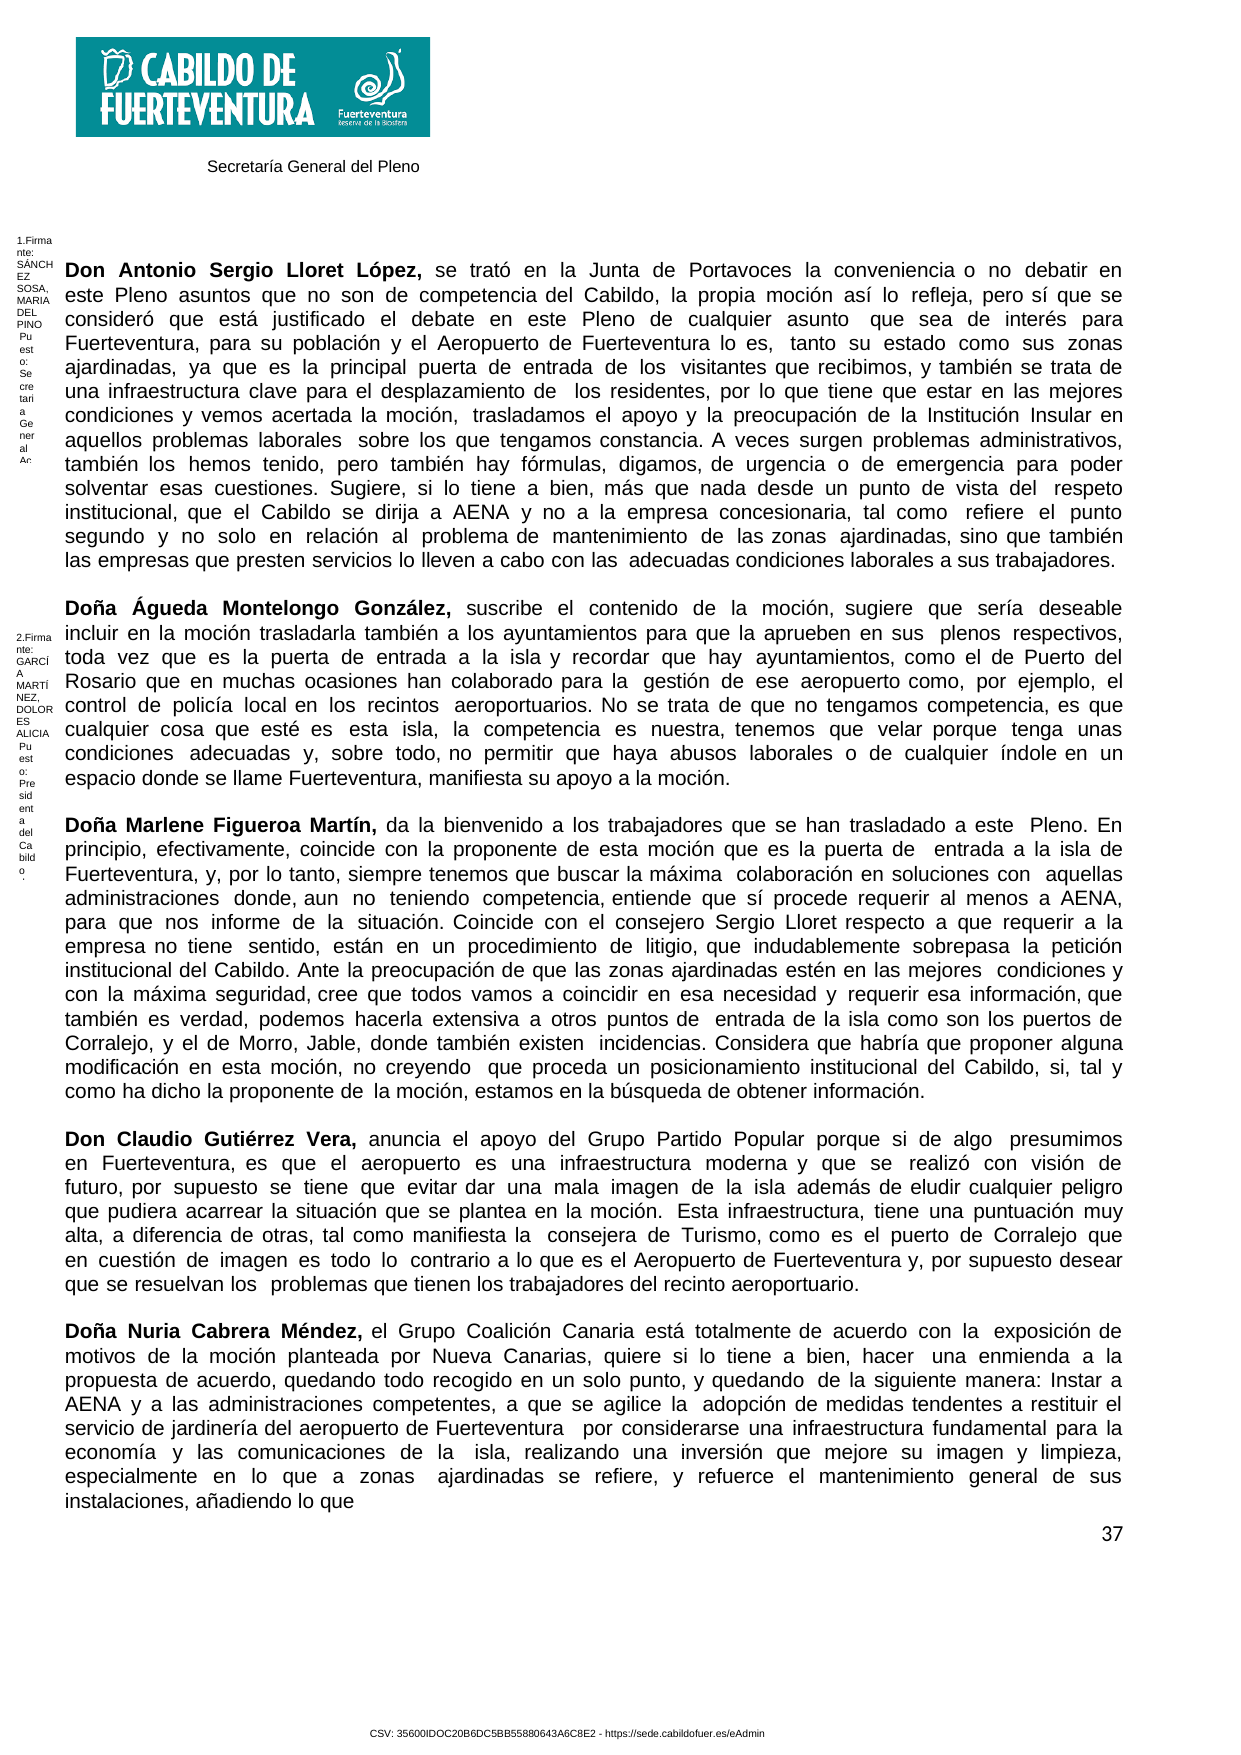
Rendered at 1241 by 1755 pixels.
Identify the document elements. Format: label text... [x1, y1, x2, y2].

text 2.Firmante: GARCÍA MARTÍNEZ, DOLORES ALICIA [16, 632, 53, 740]
text Doña Nuria Cabrera Méndez, el Grupo Coalición Canaria está totalmente de acuerdo con la exposición de motivos de la moción planteada por Nueva Canarias, quiere si lo tiene a bien, hacer una enmienda a la propuesta de acuerdo, quedando todo recogido en un solo punto, y quedando de la siguiente manera: Instar a AENA y a las administraciones competentes, a que se agilice la adopción de medidas tendentes a restituir el servicio de jardinería del aeropuerto de Fuerteventura por considerarse una infraestructura fundamental para la economía y las comunicaciones de la isla, realizando una inversión que mejore su imagen y limpieza, especialmente en lo que a zonas ajardinadas se refiere, y refuerce el mantenimiento general de sus instalaciones, añadiendo lo que [64, 1319, 1123, 1512]
text 1.Firmante: SÁNCHEZ SOSA,MARIA DEL PINO [17, 234, 54, 330]
text Puesto: Secretaria General Acctal. del Pleno Fecha Firma: 08/07/2025 12:19:44 [19, 331, 37, 463]
subtitle 37 [64, 1519, 1123, 1547]
text Don Antonio Sergio Lloret López, se trató en la Junta de Portavoces la conveniencia o no debatir en este Pleno asuntos que no son de competencia del Cabildo, la propia moción así lo refleja, pero sí que se consideró que está justificado el debate en este Pleno de cualquier asunto que sea de interés para Fuerteventura, para su población y el Aeropuerto de Fuerteventura lo es, tanto su estado como sus zonas ajardinadas, ya que es la principal puerta de entrada de los visitantes que recibimos, y también se trata de una infraestructura clave para el desplazamiento de los residentes, por lo que tiene que estar en las mejores condiciones y vemos acertada la moción, trasladamos el apoyo y la preocupación de la Institución Insular en aquellos problemas laborales sobre los que tengamos constancia. A veces surgen problemas administrativos, también los hemos tenido, pero también hay fórmulas, digamos, de urgencia o de emergencia para poder solventar esas cuestiones. Sugiere, si lo tiene a bien, más que nada desde un punto de vista del respeto institucional, que el Cabildo se dirija a AENA y no a la empresa concesionaria, tal como refiere el punto segundo y no solo en relación al problema de mantenimiento de las zonas ajardinadas, sino que también las empresas que presten servicios lo lleven a cabo con las adecuadas condiciones laborales a sus trabajadores. [64, 258, 1123, 572]
text Puesto: Presidenta del Cabildo de Fuerteventura Fecha Firma: 08/07/2025 12:37:19 [19, 740, 36, 879]
text Don Claudio Gutiérrez Vera, anuncia el apoyo del Grupo Partido Popular porque si de algo presumimos en Fuerteventura, es que el aeropuerto es una infraestructura moderna y que se realizó con visión de futuro, por supuesto se tiene que evitar dar una mala imagen de la isla además de eludir cualquier peligro que pudiera acarrear la situación que se plantea en la moción. Esta infraestructura, tiene una puntuación muy alta, a diferencia de otras, tal como manifiesta la consejera de Turismo, como es el puerto de Corralejo que en cuestión de imagen es todo lo contrario a lo que es el Aeropuerto de Fuerteventura y, por supuesto desear que se resuelvan los problemas que tienen los trabajadores del recinto aeroportuario. [64, 1127, 1123, 1296]
text Doña Marlene Figueroa Martín, da la bienvenido a los trabajadores que se han trasladado a este Pleno. En principio, efectivamente, coincide con la proponente de esta moción que es la puerta de entrada a la isla de Fuerteventura, y, por lo tanto, siempre tenemos que buscar la máxima colaboración en soluciones con aquellas administraciones donde, aun no teniendo competencia, entiende que sí procede requerir al menos a AENA, para que nos informe de la situación. Coincide con el consejero Sergio Lloret respecto a que requerir a la empresa no tiene sentido, están en un procedimiento de litigio, que indudablemente sobrepasa la petición institucional del Cabildo. Ante la preocupación de que las zonas ajardinadas estén en las mejores condiciones y con la máxima seguridad, cree que todos vamos a coincidir en esa necesidad y requerir esa información, que también es verdad, podemos hacerla extensiva a otros puntos de entrada de la isla como son los puertos de Corralejo, y el de Morro, Jable, donde también existen incidencias. Considera que habría que proponer alguna modificación en esta moción, no creyendo que proceda un posicionamiento institucional del Cabildo, si, tal y como ha dicho la proponente de la moción, estamos en la búsqueda de obtener información. [64, 813, 1123, 1103]
text Doña Águeda Montelongo González, suscribe el contenido de la moción, sugiere que sería deseable incluir en la moción trasladarla también a los ayuntamientos para que la aprueben en sus plenos respectivos, toda vez que es la puerta de entrada a la isla y recordar que hay ayuntamientos, como el de Puerto del Rosario que en muchas ocasiones han colaborado para la gestión de ese aeropuerto como, por ejemplo, el control de policía local en los recintos aeroportuarios. No se trata de que no tengamos competencia, es que cualquier cosa que esté es esta isla, la competencia es nuestra, tenemos que velar porque tenga unas condiciones adecuadas y, sobre todo, no permitir que haya abusos laborales o de cualquier índole en un espacio donde se llame Fuerteventura, manifiesta su apoyo a la moción. [64, 596, 1123, 789]
